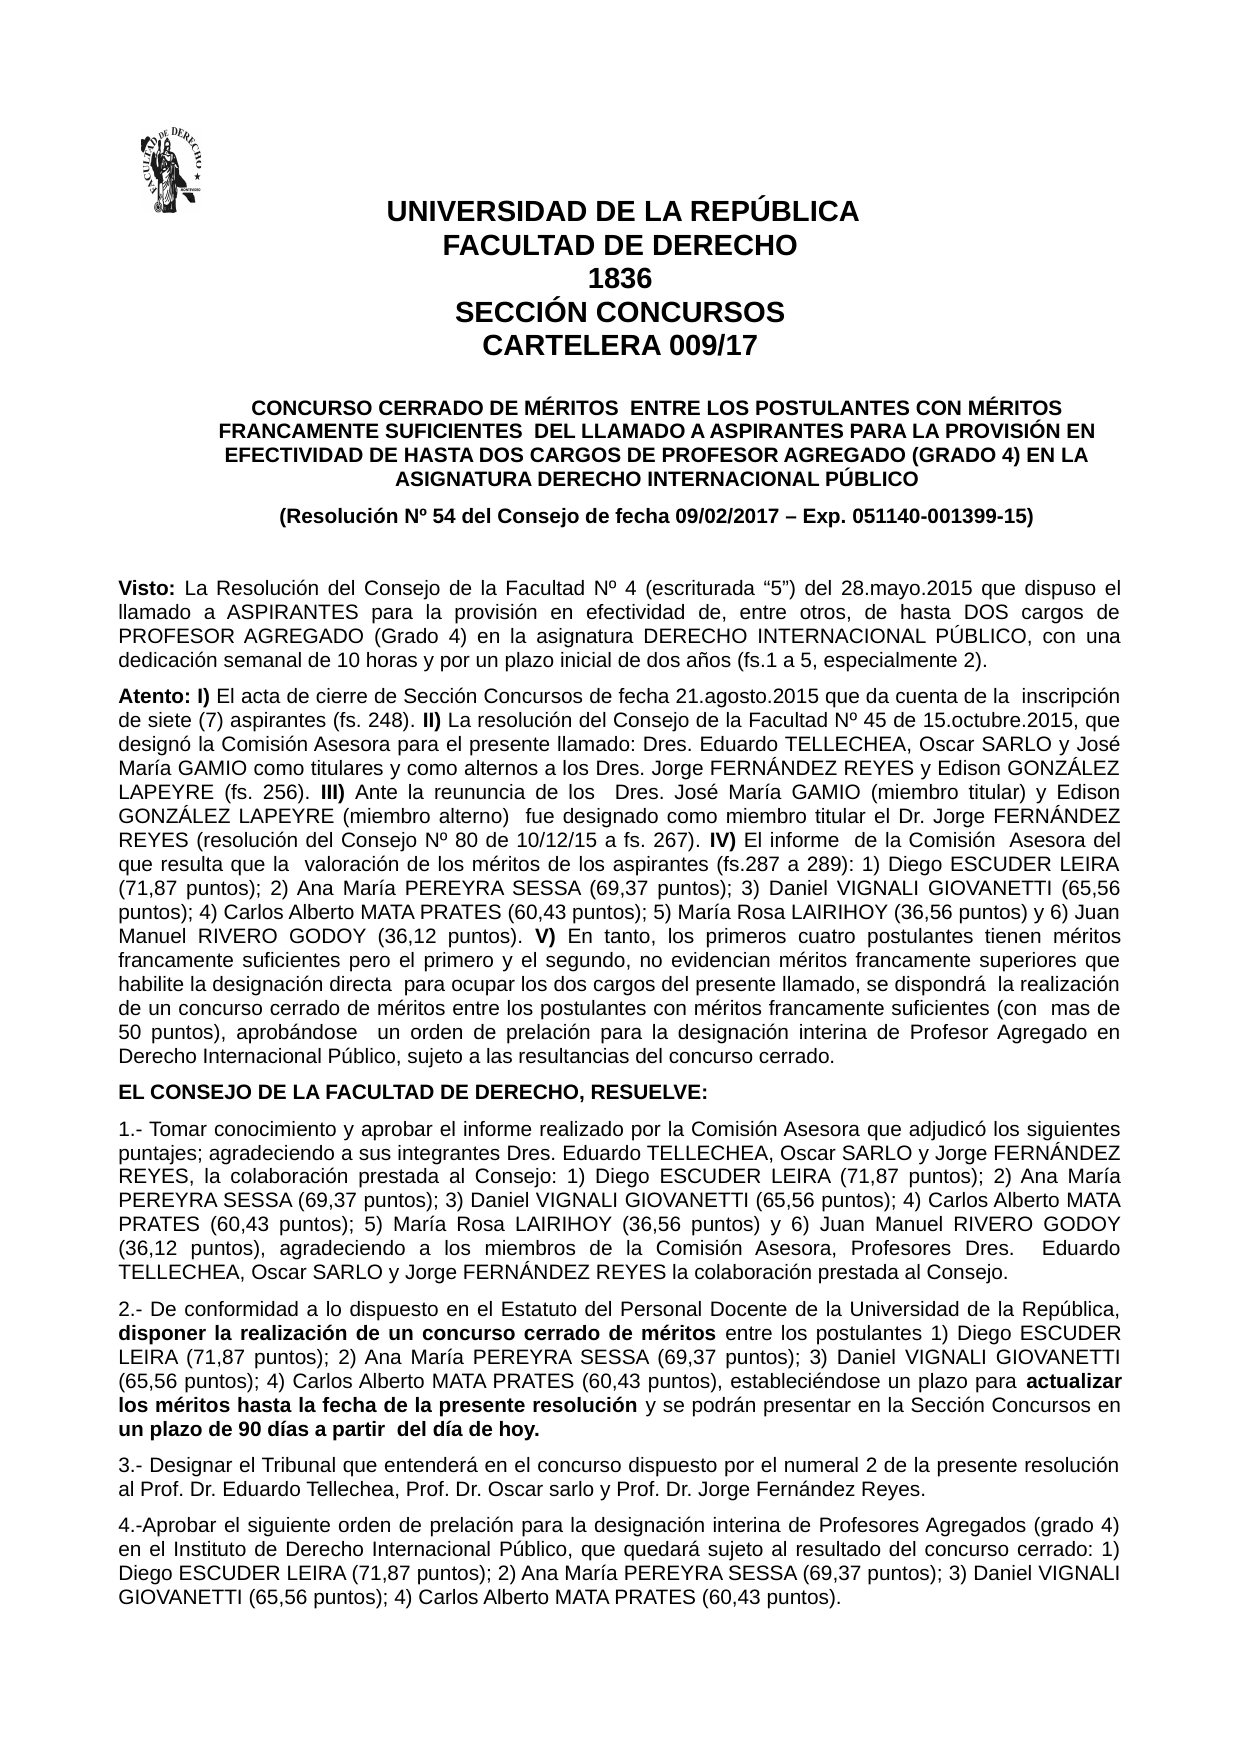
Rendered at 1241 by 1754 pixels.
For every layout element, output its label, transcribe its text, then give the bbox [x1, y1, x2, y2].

text UNIVERSIDAD DE LA REPÚBLICA [118, 118, 1122, 228]
text 1.- Tomar conocimiento y aprobar el informe realizado por la Comisión Asesora que adjudicó los siguientes puntajes; agradeciendo a sus integrantes Dres. Eduardo TELLECHEA, Oscar SARLO y Jorge FERNÁNDEZ REYES, la colaboración prestada al Consejo: 1) Diego ESCUDER LEIRA (71,87 puntos); 2) Ana María PEREYRA SESSA (69,37 puntos); 3) Daniel VIGNALI GIOVANETTI (65,56 puntos); 4) Carlos Alberto MATA PRATES (60,43 puntos); 5) María Rosa LAIRIHOY (36,56 puntos) y 6) Juan Manuel RIVERO GODOY (36,12 puntos), agradeciendo a los miembros de la Comisión Asesora, Profesores Dres. Eduardo TELLECHEA, Oscar SARLO y Jorge FERNÁNDEZ REYES la colaboración prestada al Consejo. [118, 1116, 1122, 1284]
text CARTELERA 009/17 [118, 328, 1122, 362]
list (Resolución Nº 54 del Consejo de fecha 09/02/2017 – Exp. 051140-001399-15) [118, 504, 1122, 528]
text Atento: I) El acta de cierre de Sección Concursos de fecha 21.agosto.2015 que da cuenta de la inscripción de siete (7) aspirantes (fs. 248). II) La resolución del Consejo de la Facultad Nº 45 de 15.octubre.2015, que designó la Comisión Asesora para el presente llamado: Dres. Eduardo TELLECHEA, Oscar SARLO y José María GAMIO como titulares y como alternos a los Dres. Jorge FERNÁNDEZ REYES y Edison GONZÁLEZ LAPEYRE (fs. 256). III) Ante la reununcia de los Dres. José María GAMIO (miembro titular) y Edison GONZÁLEZ LAPEYRE (miembro alterno) fue designado como miembro titular el Dr. Jorge FERNÁNDEZ REYES (resolución del Consejo Nº 80 de 10/12/15 a fs. 267). IV) El informe de la Comisión Asesora del que resulta que la valoración de los méritos de los aspirantes (fs.287 a 289): 1) Diego ESCUDER LEIRA (71,87 puntos); 2) Ana María PEREYRA SESSA (69,37 puntos); 3) Daniel VIGNALI GIOVANETTI (65,56 puntos); 4) Carlos Alberto MATA PRATES (60,43 puntos); 5) María Rosa LAIRIHOY (36,56 puntos) y 6) Juan Manuel RIVERO GODOY (36,12 puntos). V) En tanto, los primeros cuatro postulantes tienen méritos francamente suficientes pero el primero y el segundo, no evidencian méritos francamente superiores que habilite la designación directa para ocupar los dos cargos del presente llamado, se dispondrá la realización de un concurso cerrado de méritos entre los postulantes con méritos francamente suficientes (con mas de 50 puntos), aprobándose un orden de prelación para la designación interina de Profesor Agregado en Derecho Internacional Público, sujeto a las resultancias del concurso cerrado. [118, 684, 1122, 1067]
text FACULTAD DE DERECHO [118, 228, 1122, 261]
table_header [916, 552, 1122, 576]
text 3.- Designar el Tribunal que entenderá en el concurso dispuesto por el numeral 2 de la presente resolución al Prof. Dr. Eduardo Tellechea, Prof. Dr. Oscar sarlo y Prof. Dr. Jorge Fernández Reyes. [118, 1453, 1122, 1501]
text 1836 [118, 261, 1122, 295]
list CONCURSO CERRADO DE MÉRITOS ENTRE LOS POSTULANTES CON MÉRITOS FRANCAMENTE SUFICIENTES DEL LLAMADO A ASPIRANTES PARA LA PROVISIÓN EN EFECTIVIDAD DE HASTA DOS CARGOS DE PROFESOR AGREGADO (GRADO 4) EN LA ASIGNATURA DERECHO INTERNACIONAL PÚBLICO [118, 395, 1122, 491]
text Visto: La Resolución del Consejo de la Facultad Nº 4 (escriturada “5”) del 28.mayo.2015 que dispuso el llamado a ASPIRANTES para la provisión en efectividad de, entre otros, de hasta DOS cargos de PROFESOR AGREGADO (Grado 4) en la asignatura DERECHO INTERNACIONAL PÚBLICO, con una dedicación semanal de 10 horas y por un plazo inicial de dos años (fs.1 a 5, especialmente 2). [118, 576, 1122, 672]
picture [141, 127, 202, 213]
text 2.- De conformidad a lo dispuesto en el Estatuto del Personal Docente de la Universidad de la República, disponer la realización de un concurso cerrado de méritos entre los postulantes 1) Diego ESCUDER LEIRA (71,87 puntos); 2) Ana María PEREYRA SESSA (69,37 puntos); 3) Daniel VIGNALI GIOVANETTI (65,56 puntos); 4) Carlos Alberto MATA PRATES (60,43 puntos), estableciéndose un plazo para actualizar los méritos hasta la fecha de la presente resolución y se podrán presentar en la Sección Concursos en un plazo de 90 días a partir del día de hoy. [118, 1297, 1122, 1440]
text EL CONSEJO DE LA FACULTAD DE DERECHO, RESUELVE: [118, 1080, 1122, 1104]
text SECCIÓN CONCURSOS [118, 295, 1122, 328]
text 4.-Aprobar el siguiente orden de prelación para la designación interina de Profesores Agregados (grado 4) en el Instituto de Derecho Internacional Público, que quedará sujeto al resultado del concurso cerrado: 1) Diego ESCUDER LEIRA (71,87 puntos); 2) Ana María PEREYRA SESSA (69,37 puntos); 3) Daniel VIGNALI GIOVANETTI (65,56 puntos); 4) Carlos Alberto MATA PRATES (60,43 puntos). [118, 1513, 1122, 1609]
